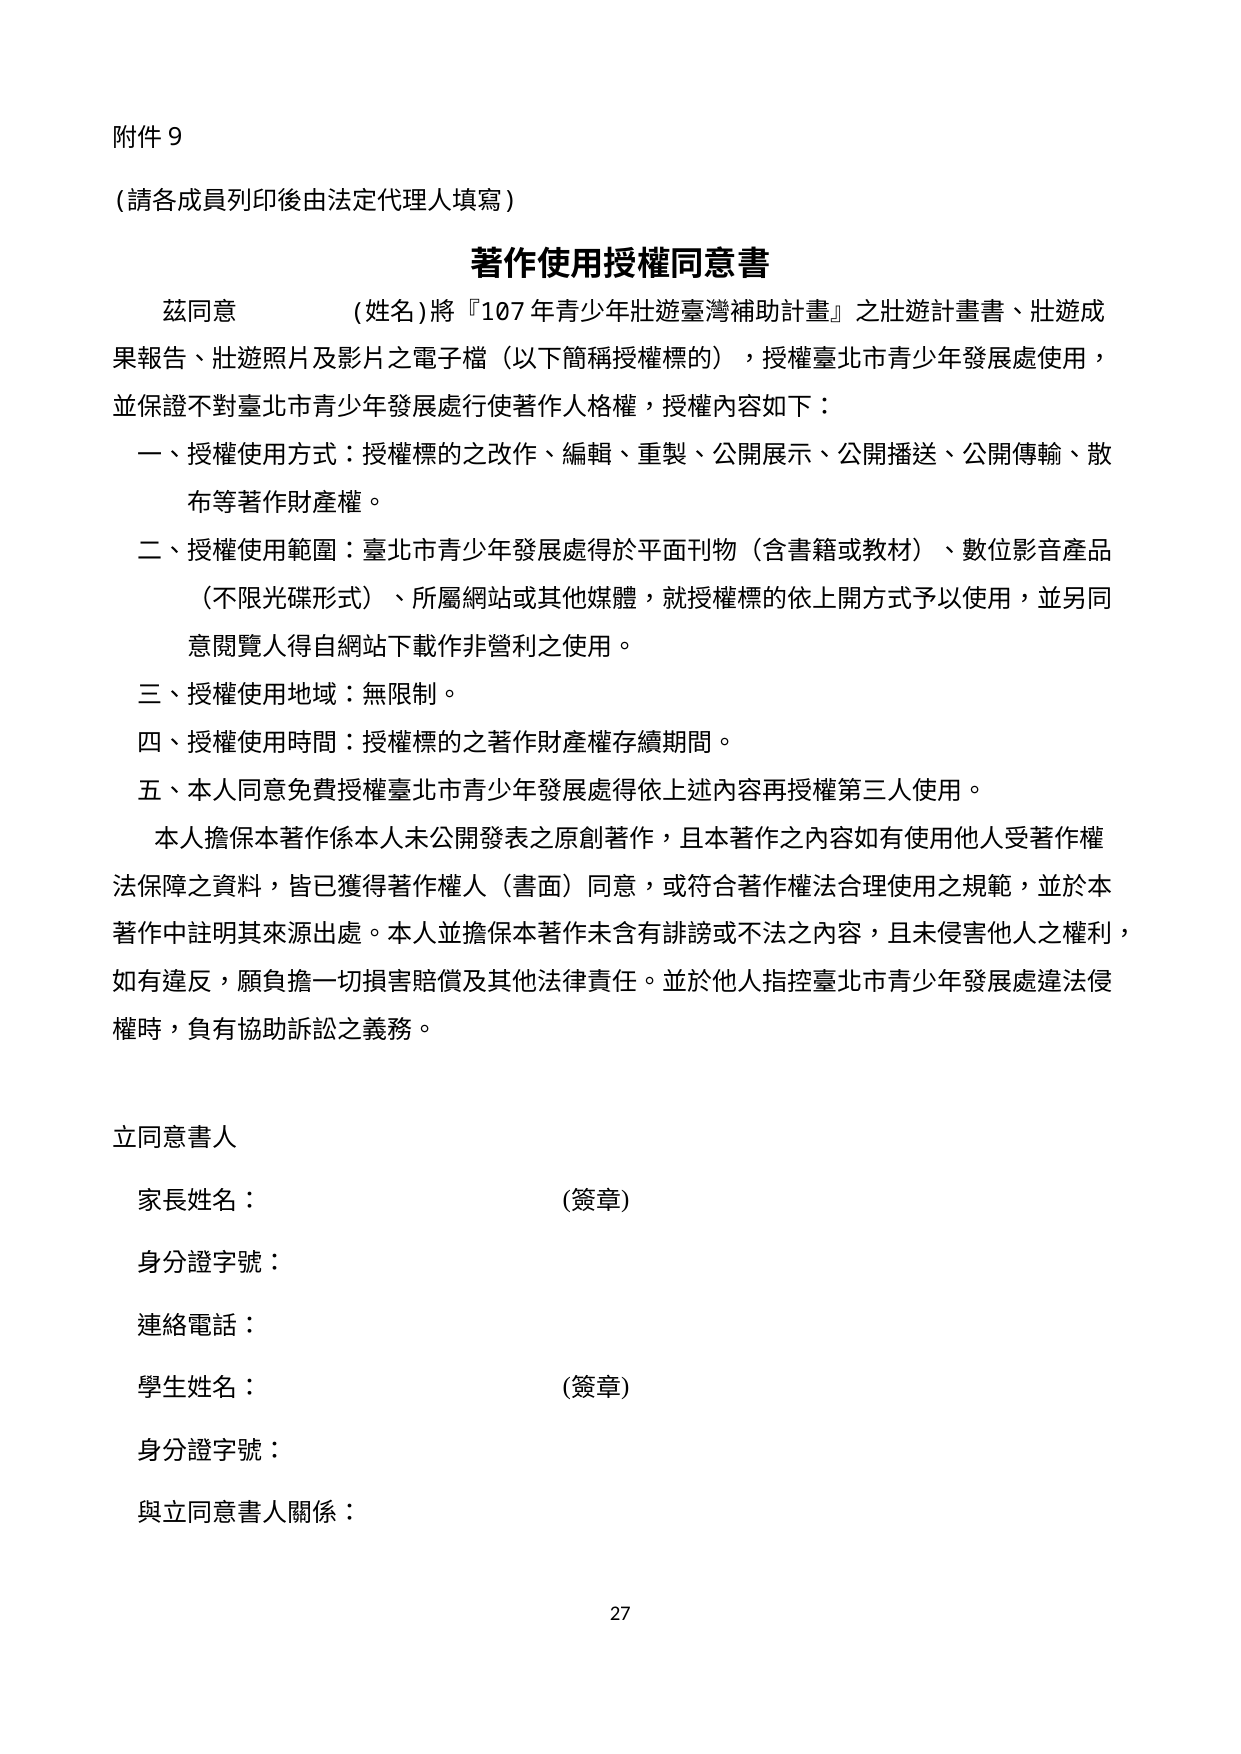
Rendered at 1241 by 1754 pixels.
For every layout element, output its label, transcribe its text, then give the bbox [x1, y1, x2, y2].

text 五、本人同意免費授權臺北市青少年發展處得依上述內容再授權第三人使用。 [137, 761, 1128, 809]
text 學生姓名： (簽章) [112, 1344, 1128, 1407]
text 茲同意 (姓名)將『107年青少年壯遊臺灣補助計畫』之壯遊計畫書、壯遊成果報告、壯遊照片及影片之電子檔（以下簡稱授權標的），授權臺北市青少年發展處使用，並保證不對臺北市青少年發展處行使著作人格權，授權內容如下： [113, 282, 1128, 425]
text 著作使用授權同意書 [112, 219, 1128, 282]
text 與立同意書人關係： [112, 1469, 1128, 1532]
text 身分證字號： [112, 1219, 1128, 1282]
text 身分證字號： [112, 1407, 1128, 1469]
text 立同意書人 [112, 1094, 1128, 1157]
text 家長姓名： (簽章) [112, 1157, 1128, 1219]
text 附件9 [112, 94, 1128, 157]
text 二、授權使用範圍：臺北市青少年發展處得於平面刊物（含書籍或教材）、數位影音產品（不限光碟形式）、所屬網站或其他媒體，就授權標的依上開方式予以使用，並另同意閱覽人得自網站下載作非營利之使用。 [137, 521, 1128, 665]
text 連絡電話： [112, 1282, 1128, 1344]
text 三、授權使用地域：無限制。 [137, 665, 1128, 713]
text 四、授權使用時間：授權標的之著作財產權存續期間。 [137, 713, 1128, 761]
text 本人擔保本著作係本人未公開發表之原創著作，且本著作之內容如有使用他人受著作權法保障之資料，皆已獲得著作權人（書面）同意，或符合著作權法合理使用之規範，並於本著作中註明其來源出處。本人並擔保本著作未含有誹謗或不法之內容，且未侵害他人之權利，如有違反，願負擔一切損害賠償及其他法律責任。並於他人指控臺北市青少年發展處違法侵權時，負有協助訴訟之義務。 [113, 809, 1128, 1048]
text 一、授權使用方式：授權標的之改作、編輯、重製、公開展示、公開播送、公開傳輸、散布等著作財產權。 [137, 425, 1128, 521]
text (請各成員列印後由法定代理人填寫) [112, 157, 1128, 219]
